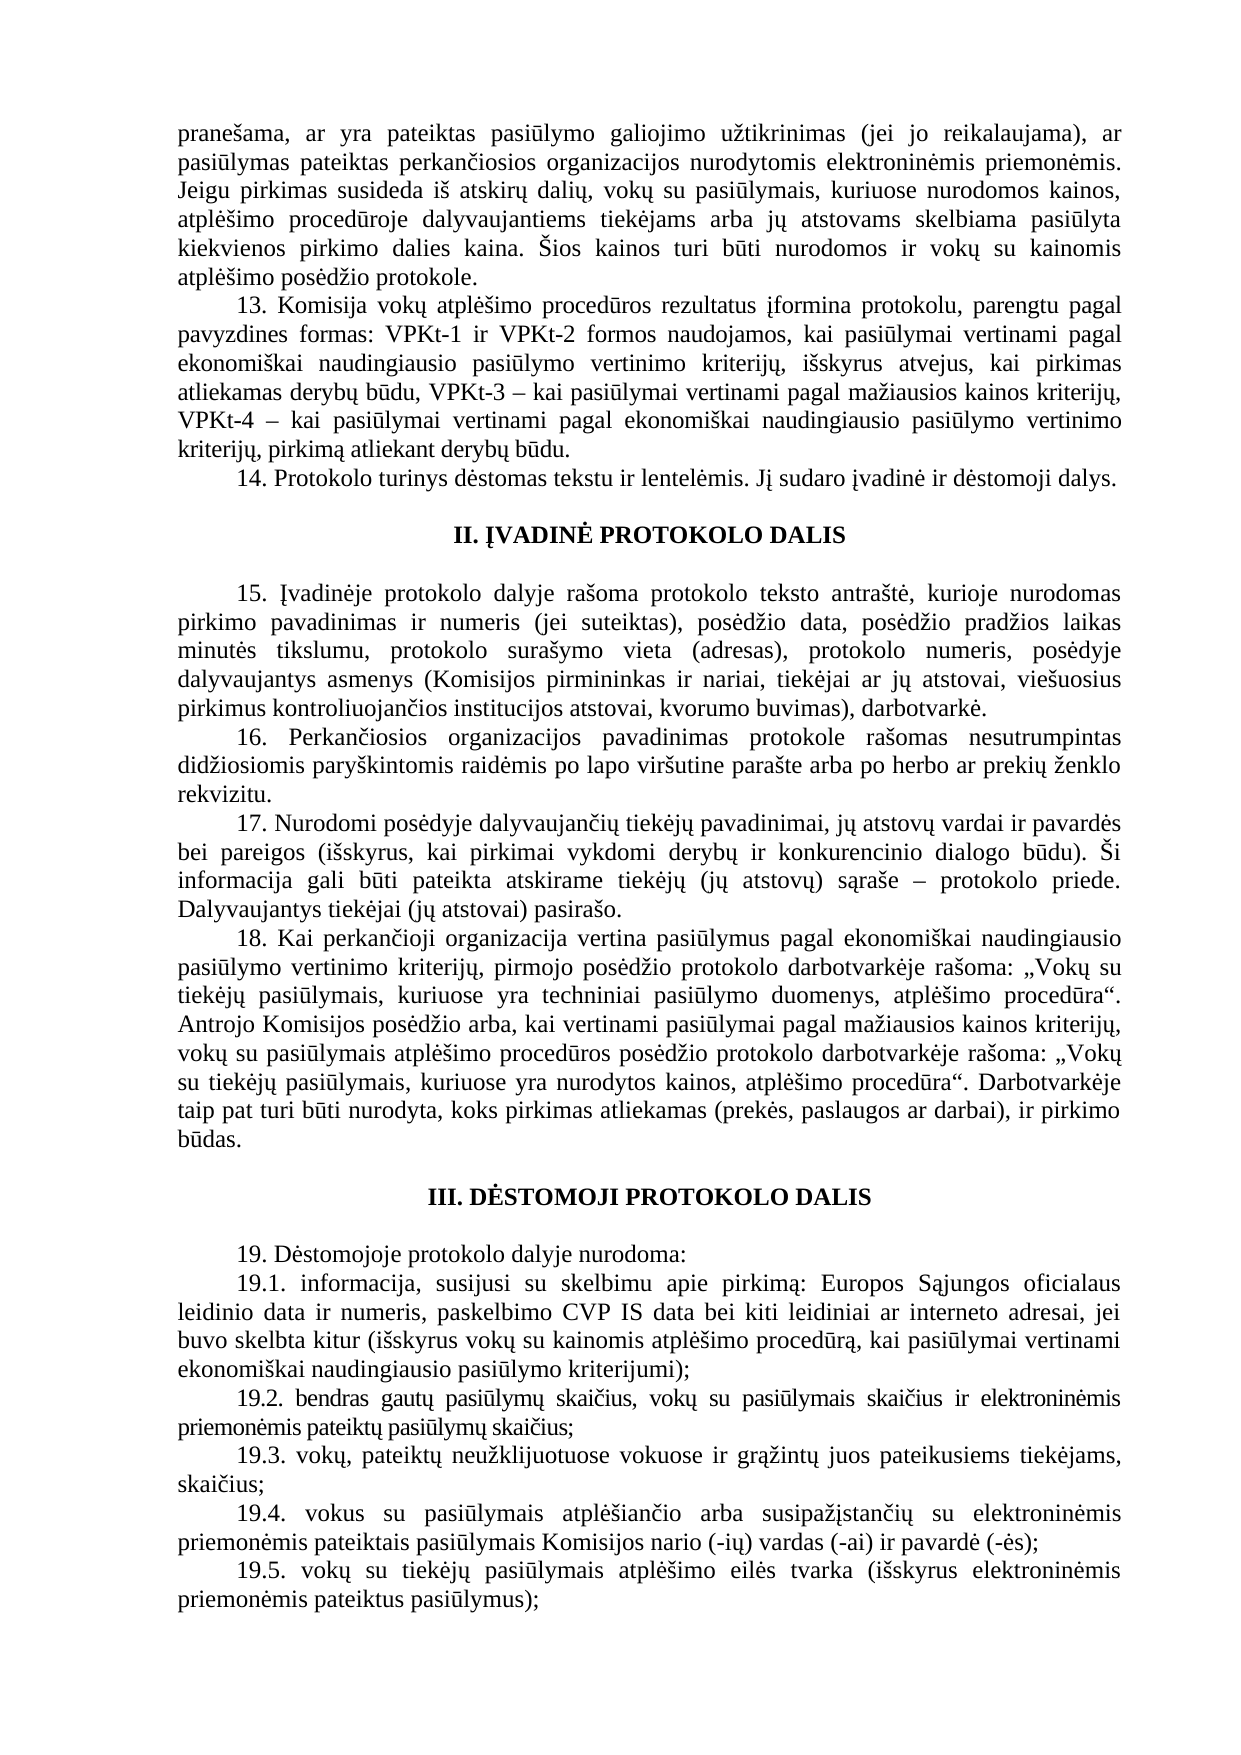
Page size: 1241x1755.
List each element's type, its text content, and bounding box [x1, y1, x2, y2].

text 15. Įvadinėje protokolo dalyje rašoma protokolo teksto antraštė, kurioje nurodomas pirkimo pavadinimas ir numeris (jei suteiktas), posėdžio data, posėdžio pradžios laikas minutės tikslumu, protokolo surašymo vieta (adresas), protokolo numeris, posėdyje dalyvaujantys asmenys (Komisijos pirmininkas ir nariai, tiekėjai ar jų atstovai, viešuosius pirkimus kontroliuojančios institucijos atstovai, kvorumo buvimas), darbotvarkė. [177, 578, 1122, 722]
text 19.3. vokų, pateiktų neužklijuotuose vokuose ir grąžintų juos pateikusiems tiekėjams, skaičius; [177, 1441, 1122, 1498]
text 19.2. bendras gautų pasiūlymų skaičius, vokų su pasiūlymais skaičius ir elektroninėmis priemonėmis pateiktų pasiūlymų skaičius; [177, 1383, 1122, 1441]
text 16. Perkančiosios organizacijos pavadinimas protokole rašomas nesutrumpintas didžiosiomis paryškintomis raidėmis po lapo viršutine parašte arba po herbo ar prekių ženklo rekvizitu. [177, 722, 1122, 808]
text 17. Nurodomi posėdyje dalyvaujančių tiekėjų pavadinimai, jų atstovų vardai ir pavardės bei pareigos (išskyrus, kai pirkimai vykdomi derybų ir konkurencinio dialogo būdu). Ši informacija gali būti pateikta atskirame tiekėjų (jų atstovų) sąraše – protokolo priede. Dalyvaujantys tiekėjai (jų atstovai) pasirašo. [177, 808, 1122, 923]
text 19.5. vokų su tiekėjų pasiūlymais atplėšimo eilės tvarka (išskyrus elektroninėmis priemonėmis pateiktus pasiūlymus); [177, 1556, 1122, 1613]
text pranešama, ar yra pateiktas pasiūlymo galiojimo užtikrinimas (jei jo reikalaujama), ar pasiūlymas pateiktas perkančiosios organizacijos nurodytomis elektroninėmis priemonėmis. Jeigu pirkimas susideda iš atskirų dalių, vokų su pasiūlymais, kuriuose nurodomos kainos, atplėšimo procedūroje dalyvaujantiems tiekėjams arba jų atstovams skelbiama pasiūlyta kiekvienos pirkimo dalies kaina. Šios kainos turi būti nurodomos ir vokų su kainomis atplėšimo posėdžio protokole. [177, 118, 1122, 291]
text 18. Kai perkančioji organizacija vertina pasiūlymus pagal ekonomiškai naudingiausio pasiūlymo vertinimo kriterijų, pirmojo posėdžio protokolo darbotvarkėje rašoma: „Vokų su tiekėjų pasiūlymais, kuriuose yra techniniai pasiūlymo duomenys, atplėšimo procedūra“. Antrojo Komisijos posėdžio arba, kai vertinami pasiūlymai pagal mažiausios kainos kriterijų, vokų su pasiūlymais atplėšimo procedūros posėdžio protokolo darbotvarkėje rašoma: „Vokų su tiekėjų pasiūlymais, kuriuose yra nurodytos kainos, atplėšimo procedūra“. Darbotvarkėje taip pat turi būti nurodyta, koks pirkimas atliekamas (prekės, paslaugos ar darbai), ir pirkimo būdas. [177, 923, 1122, 1153]
text 19.1. informacija, susijusi su skelbimu apie pirkimą: Europos Sąjungos oficialaus leidinio data ir numeris, paskelbimo CVP IS data bei kiti leidiniai ar interneto adresai, jei buvo skelbta kitur (išskyrus vokų su kainomis atplėšimo procedūrą, kai pasiūlymai vertinami ekonomiškai naudingiausio pasiūlymo kriterijumi); [177, 1268, 1122, 1383]
text 14. Protokolo turinys dėstomas tekstu ir lentelėmis. Jį sudaro įvadinė ir dėstomoji dalys. [177, 463, 1122, 492]
text 13. Komisija vokų atplėšimo procedūros rezultatus įformina protokolu, parengtu pagal pavyzdines formas: VPKt-1 ir VPKt-2 formos naudojamos, kai pasiūlymai vertinami pagal ekonomiškai naudingiausio pasiūlymo vertinimo kriterijų, išskyrus atvejus, kai pirkimas atliekamas derybų būdu, VPKt-3 – kai pasiūlymai vertinami pagal mažiausios kainos kriterijų, VPKt-4 – kai pasiūlymai vertinami pagal ekonomiškai naudingiausio pasiūlymo vertinimo kriterijų, pirkimą atliekant derybų būdu. [177, 291, 1122, 463]
text III. DĖSTOMOJI PROTOKOLO DALIS [177, 1182, 1122, 1211]
text II. ĮVADINĖ PROTOKOLO DALIS [177, 521, 1122, 549]
text 19. Dėstomojoje protokolo dalyje nurodoma: [177, 1239, 1122, 1268]
text 19.4. vokus su pasiūlymais atplėšiančio arba susipažįstančių su elektroninėmis priemonėmis pateiktais pasiūlymais Komisijos nario (-ių) vardas (-ai) ir pavardė (-ės); [177, 1498, 1122, 1556]
